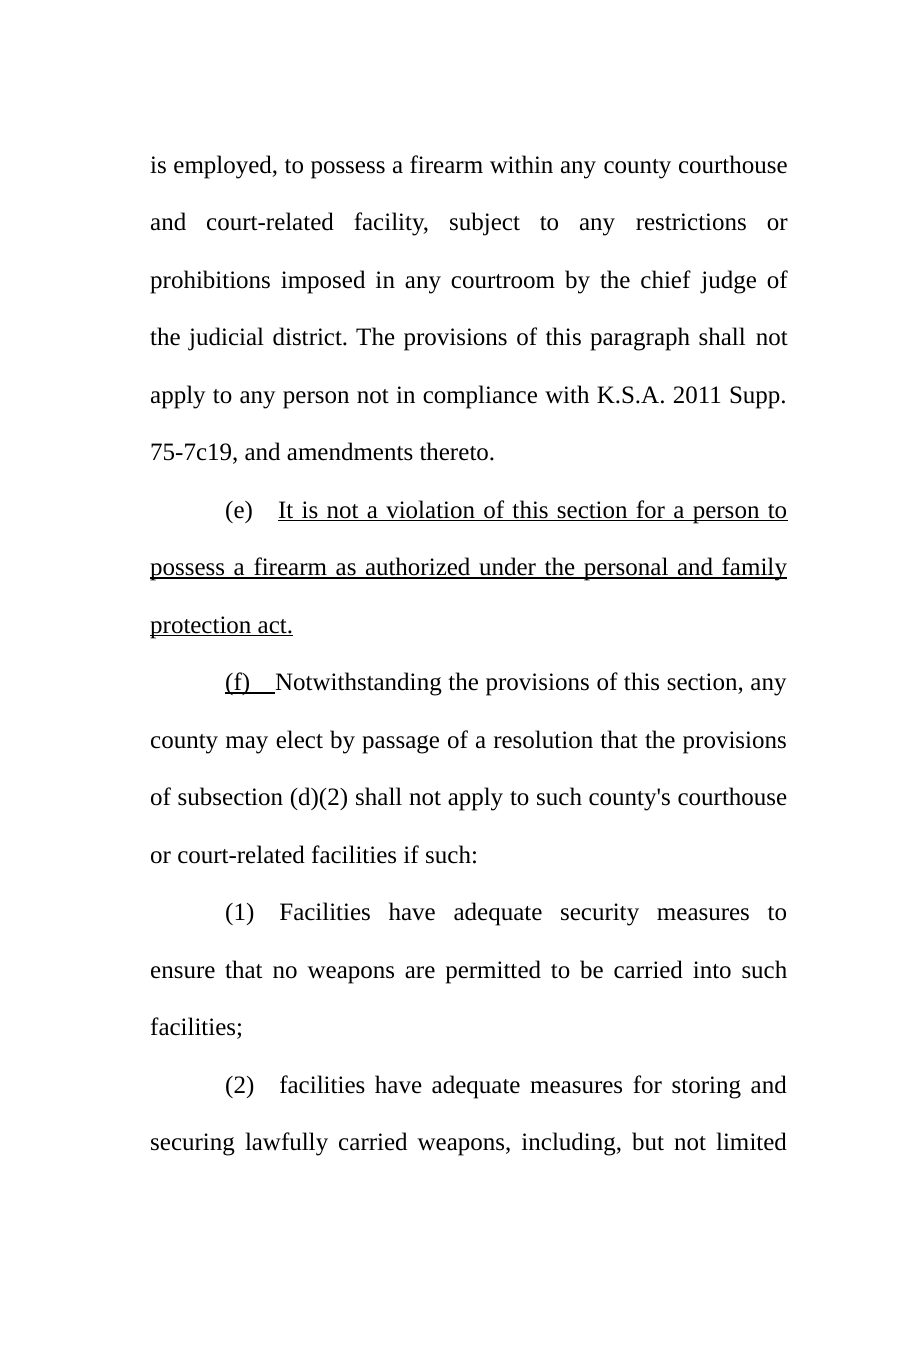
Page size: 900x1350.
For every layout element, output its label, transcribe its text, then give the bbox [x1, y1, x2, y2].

text (e) It is not a violation of this section for a person to possess a firearm as authorized under the personal and family [150, 495, 787, 577]
text protection act. [150, 579, 787, 639]
text is employed, to possess a firearm within any county courthouse and court-related facility, subject to any restrictions or prohibitions imposed in any courtroom by the chief judge of the judicial district. The provisions of this paragraph shall not apply to any person not in compliance with K.S.A. 2011 Supp. 75-7c19, and amendments thereto. [150, 150, 787, 466]
text (2) facilities have adequate measures for storing and securing lawfully carried weapons, including, but not limited [150, 1070, 787, 1156]
text (f) Notwithstanding the provisions of this section, any county may elect by passage of a resolution that the provisions of subsection (d)(2) shall not apply to such county's courthouse or court-related facilities if such: [150, 667, 787, 869]
text (1) Facilities have adequate security measures to ensure that no weapons are permitted to be carried into such facilities; [150, 897, 787, 1041]
